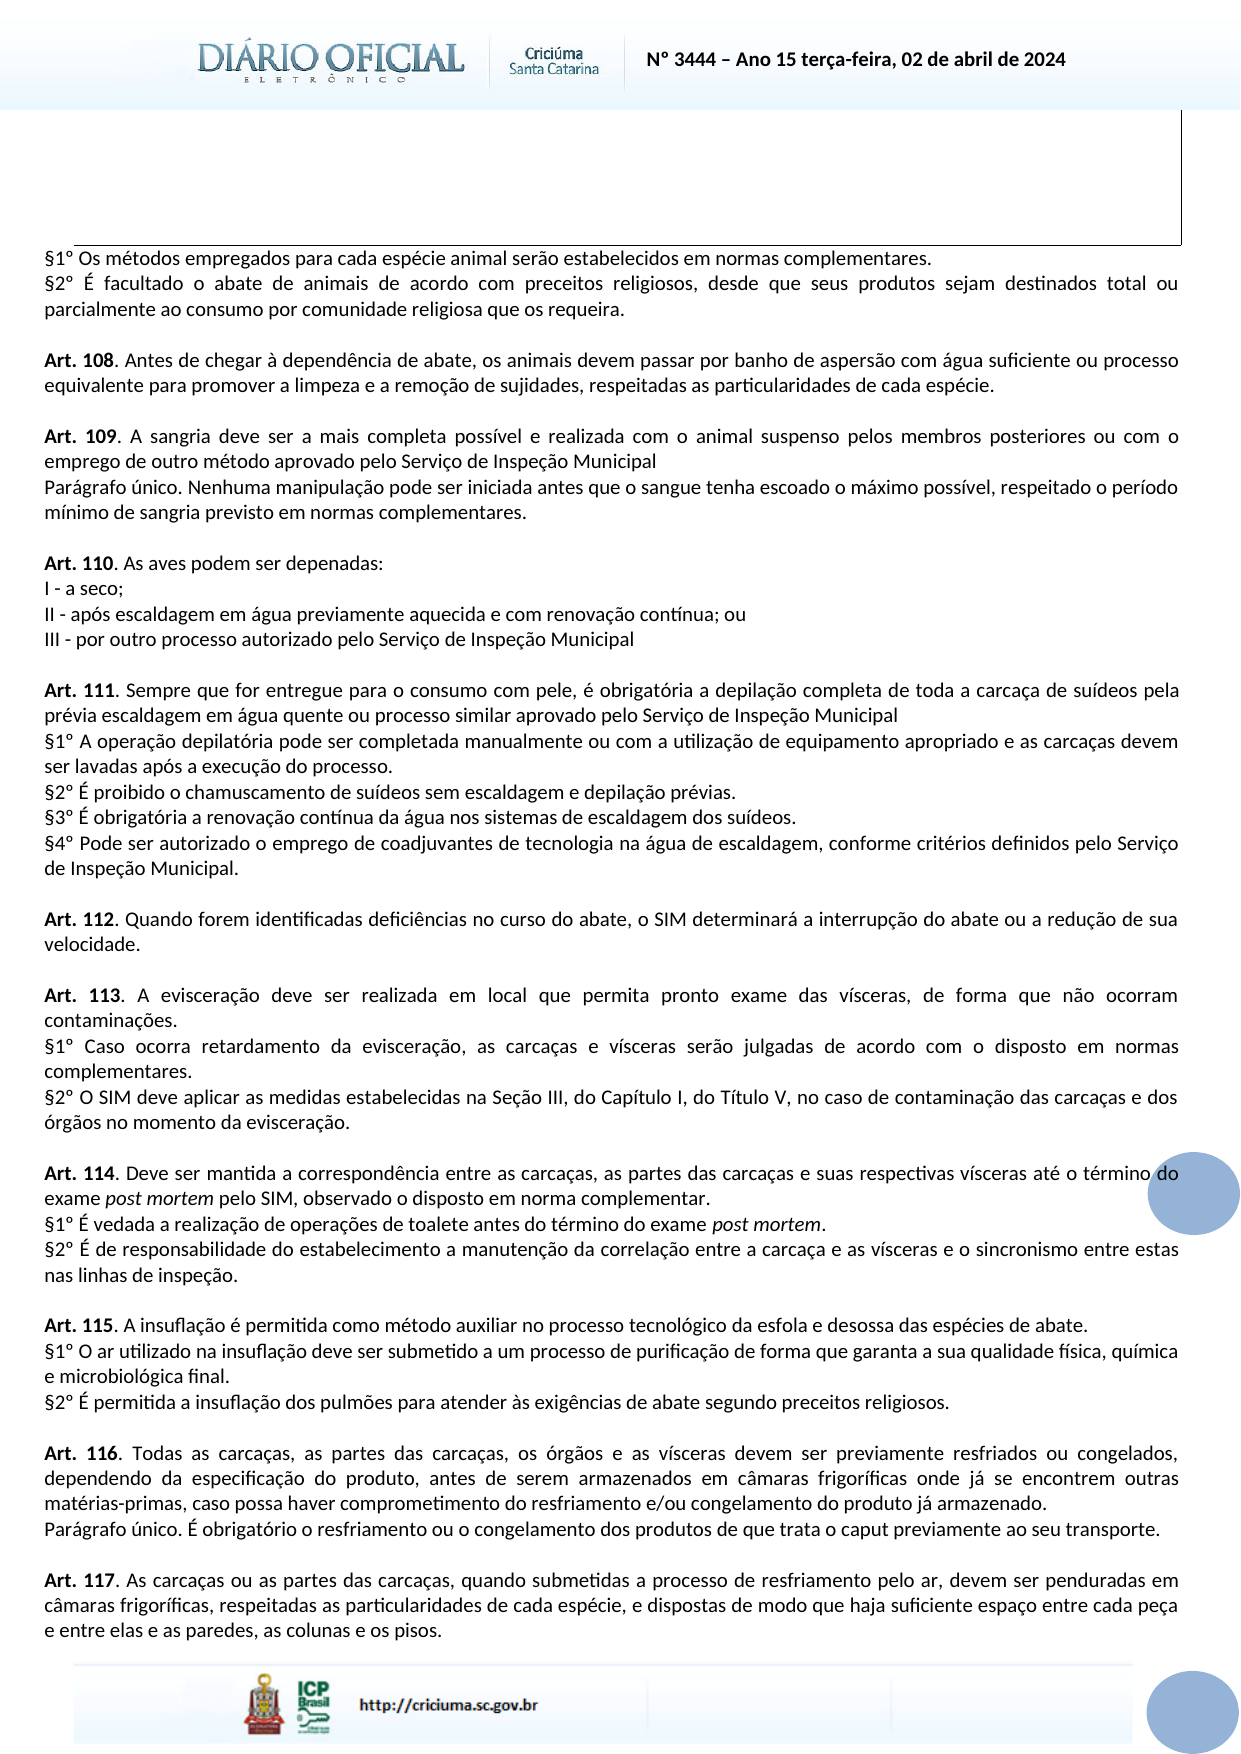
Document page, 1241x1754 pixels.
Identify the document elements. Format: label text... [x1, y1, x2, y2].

text I - a seco; [44, 576, 1181, 601]
text §2º É facultado o abate de animais de acordo com preceitos religiosos, desde que seus produtos sejam destinados total ou parcialmente ao consumo por comunidade religiosa que os requeira. [44, 271, 1181, 321]
text Art. 117. As carcaças ou as partes das carcaças, quando submetidas a processo de resfriamento pelo ar, devem ser penduradas em câmaras frigoríficas, respeitadas as particularidades de cada espécie, e dispostas de modo que haja suficiente espaço entre cada peça e entre elas e as paredes, as colunas e os pisos. [44, 1567, 1181, 1643]
text §1º É vedada a realização de operações de toalete antes do término do exame post mortem. [44, 1211, 1181, 1236]
text §1º Os métodos empregados para cada espécie animal serão estabelecidos em normas complementares. [44, 245, 1181, 271]
text Parágrafo único. Nenhuma manipulação pode ser iniciada antes que o sangue tenha escoado o máximo possível, respeitado o período mínimo de sangria previsto em normas complementares. [44, 474, 1181, 525]
text §1º O ar utilizado na insuflação deve ser submetido a um processo de purificação de forma que garanta a sua qualidade física, química e microbiológica final. [44, 1338, 1181, 1389]
text Art. 115. A insuflação é permitida como método auxiliar no processo tecnológico da esfola e desossa das espécies de abate. [44, 1313, 1181, 1338]
text Art. 113. A evisceração deve ser realizada em local que permita pronto exame das vísceras, de forma que não ocorram contaminações. [44, 982, 1181, 1033]
text §2º É de responsabilidade do estabelecimento a manutenção da correlação entre a carcaça e as vísceras e o sincronismo entre estas nas linhas de inspeção. [44, 1236, 1181, 1287]
text Art. 112. Quando forem identificadas deficiências no curso do abate, o SIM determinará a interrupção do abate ou a redução de sua velocidade. [44, 906, 1181, 957]
text §3º É obrigatória a renovação contínua da água nos sistemas de escaldagem dos suídeos. [44, 804, 1181, 830]
text Art. 116. Todas as carcaças, as partes das carcaças, os órgãos e as vísceras devem ser previamente resfriados ou congelados, dependendo da especificação do produto, antes de serem armazenados em câmaras frigoríficas onde já se encontrem outras matérias-primas, caso possa haver comprometimento do resfriamento e/ou congelamento do produto já armazenado. [44, 1440, 1181, 1516]
text Art. 114. Deve ser mantida a correspondência entre as carcaças, as partes das carcaças e suas respectivas vísceras até o término do exame post mortem pelo SIM, observado o disposto em norma complementar. [44, 1160, 1165, 1211]
text §4º Pode ser autorizado o emprego de coadjuvantes de tecnologia na água de escaldagem, conforme critérios definidos pelo Serviço de Inspeção Municipal. [44, 830, 1181, 881]
text II - após escaldagem em água previamente aquecida e com renovação contínua; ou [44, 601, 1181, 626]
text §1º A operação depilatória pode ser completada manualmente ou com a utilização de equipamento apropriado e as carcaças devem ser lavadas após a execução do processo. [44, 728, 1181, 779]
text Art. 111. Sempre que for entregue para o consumo com pele, é obrigatória a depilação completa de toda a carcaça de suídeos pela prévia escaldagem em água quente ou processo similar aprovado pelo Serviço de Inspeção Municipal [44, 677, 1181, 728]
text §1º Caso ocorra retardamento da evisceração, as carcaças e vísceras serão julgadas de acordo com o disposto em normas complementares. [44, 1033, 1181, 1084]
text Art. 109. A sangria deve ser a mais completa possível e realizada com o animal suspenso pelos membros posteriores ou com o emprego de outro método aprovado pelo Serviço de Inspeção Municipal [44, 423, 1181, 474]
text §2º É proibido o chamuscamento de suídeos sem escaldagem e depilação prévias. [44, 779, 1181, 804]
text Parágrafo único. É obrigatório o resfriamento ou o congelamento dos produtos de que trata o caput previamente ao seu transporte. [44, 1516, 1181, 1541]
text §2º É permitida a insuflação dos pulmões para atender às exigências de abate segundo preceitos religiosos. [44, 1389, 1181, 1414]
text Art. 108. Antes de chegar à dependência de abate, os animais devem passar por banho de aspersão com água suficiente ou processo equivalente para promover a limpeza e a remoção de sujidades, respeitadas as particularidades de cada espécie. [44, 347, 1181, 398]
text §2º O SIM deve aplicar as medidas estabelecidas na Seção III, do Capítulo I, do Título V, no caso de contaminação das carcaças e dos órgãos no momento da evisceração. [44, 1084, 1181, 1135]
text III - por outro processo autorizado pelo Serviço de Inspeção Municipal [44, 626, 1181, 652]
text Art. 110. As aves podem ser depenadas: [44, 550, 1181, 576]
